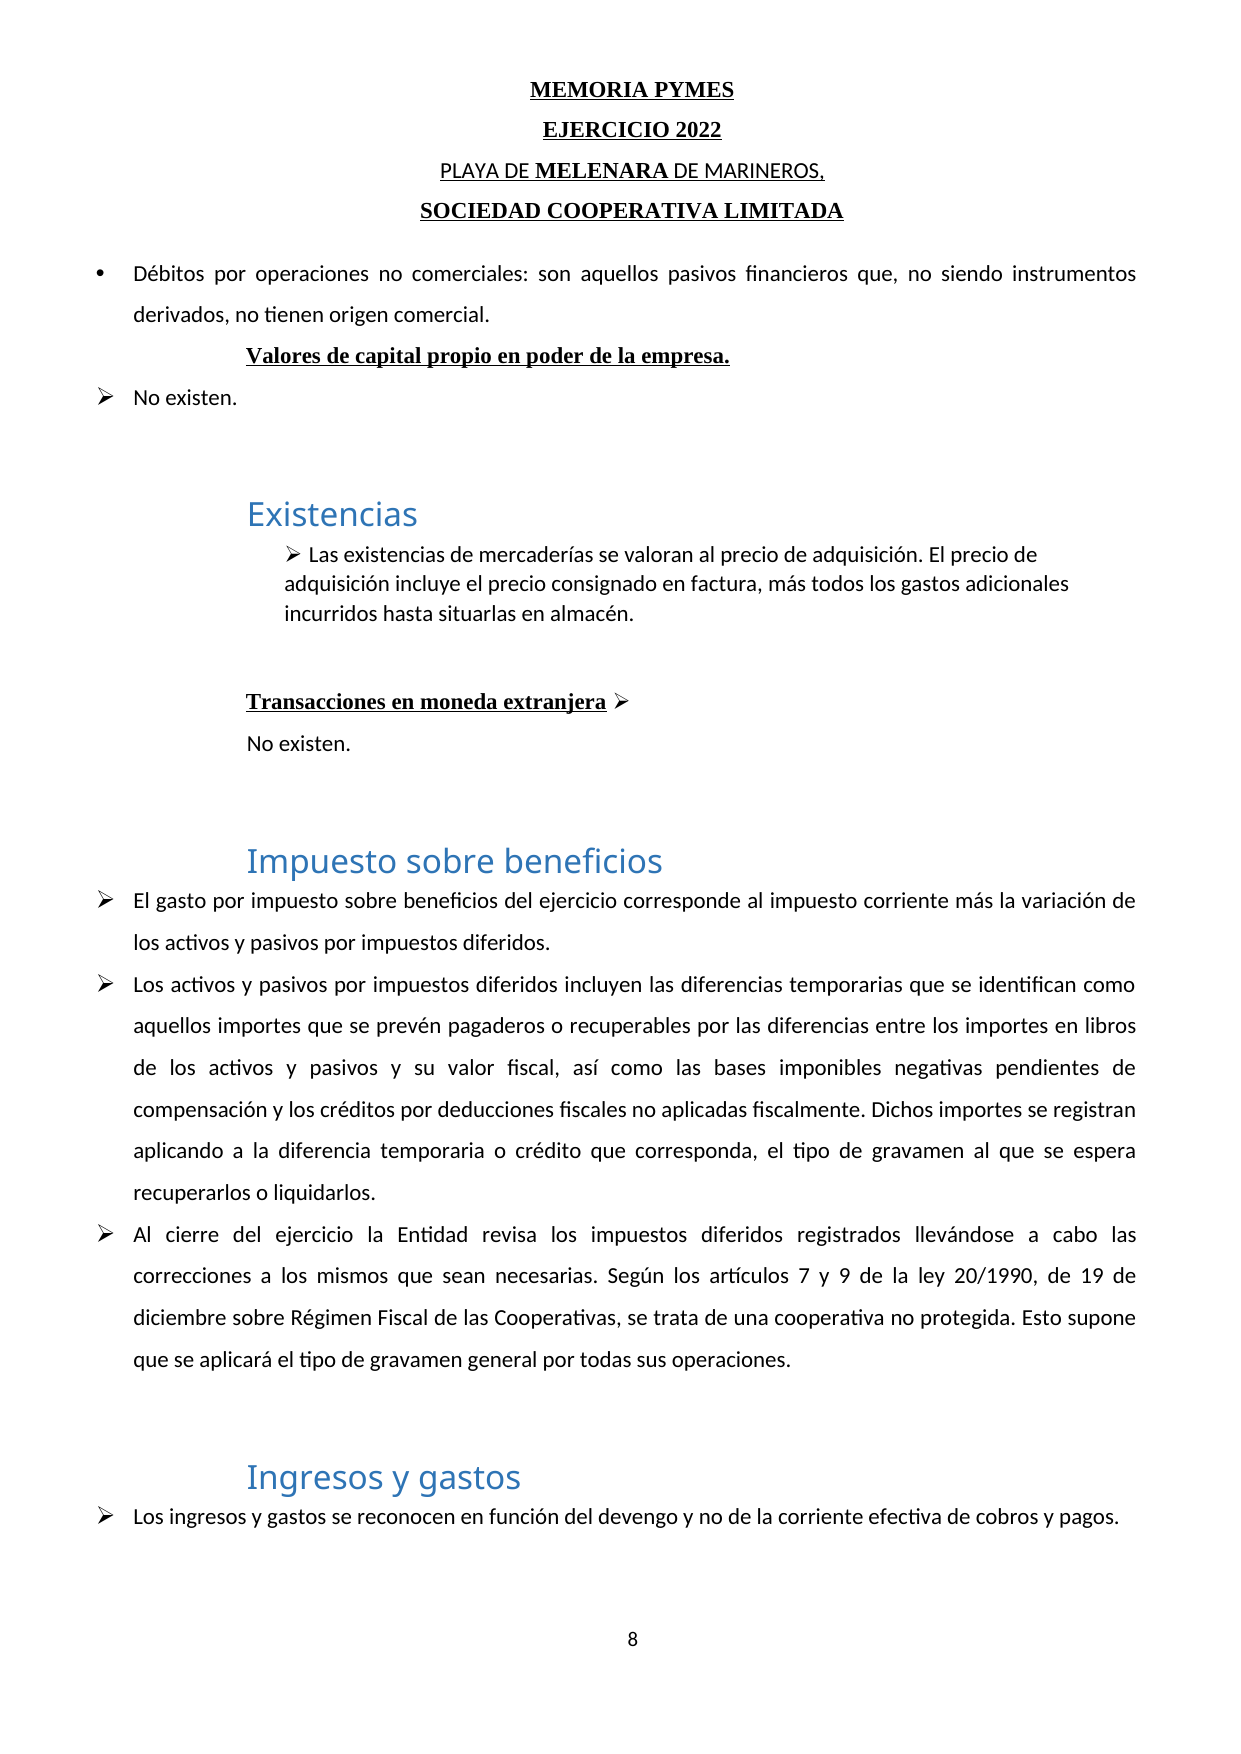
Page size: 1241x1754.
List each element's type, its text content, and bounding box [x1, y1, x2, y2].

text Valores de capital propio en poder de la empresa. [246, 342, 1161, 369]
list Al cierre del ejercicio la Entidad revisa los impuestos diferidos registrados llevándose a cabo las correcciones a los mismos que sean necesarias. Según los artículos 7 y 9 de la ley 20/1990, de 19 de diciembre sobre Régimen Fiscal de las Cooperativas, se trata de una cooperativa no protegida. Esto supone que se aplicará el tipo de gravamen general por todas sus operaciones. [96, 1220, 1138, 1373]
list Débitos por operaciones no comerciales: son aquellos pasivos financieros que, no siendo instrumentos derivados, no tienen origen comercial. [96, 258, 1138, 328]
list Los activos y pasivos por impuestos diferidos incluyen las diferencias temporarias que se identifican como aquellos importes que se prevén pagaderos o recuperables por las diferencias entre los importes en libros de los activos y pasivos y su valor fiscal, así como las bases imponibles negativas pendientes de compensación y los créditos por deducciones fiscales no aplicadas fiscalmente. Dichos importes se registran aplicando a la diferencia temporaria o crédito que corresponda, el tipo de gravamen al que se espera recuperarlos o liquidarlos. [96, 970, 1138, 1206]
subtitle Impuesto sobre beneficios [247, 837, 1161, 883]
text Transacciones en moneda extranjera ➢ No existen. [246, 688, 655, 757]
list Los ingresos y gastos se reconocen en función del devengo y no de la corriente efectiva de cobros y pagos. [96, 1502, 1138, 1530]
list El gasto por impuesto sobre beneficios del ejercicio corresponde al impuesto corriente más la variación de los activos y pasivos por impuestos diferidos. [96, 886, 1138, 956]
subtitle Ingresos y gastos [247, 1454, 1161, 1499]
text ➢ Las existencias de mercaderías se valoran al precio de adquisición. El precio de adquisición incluye el precio consignado en factura, más todos los gastos adicionales incurridos hasta situarlas en almacén. [284, 540, 1138, 627]
subtitle Existencias [247, 491, 1161, 537]
list No existen. [96, 383, 1138, 411]
